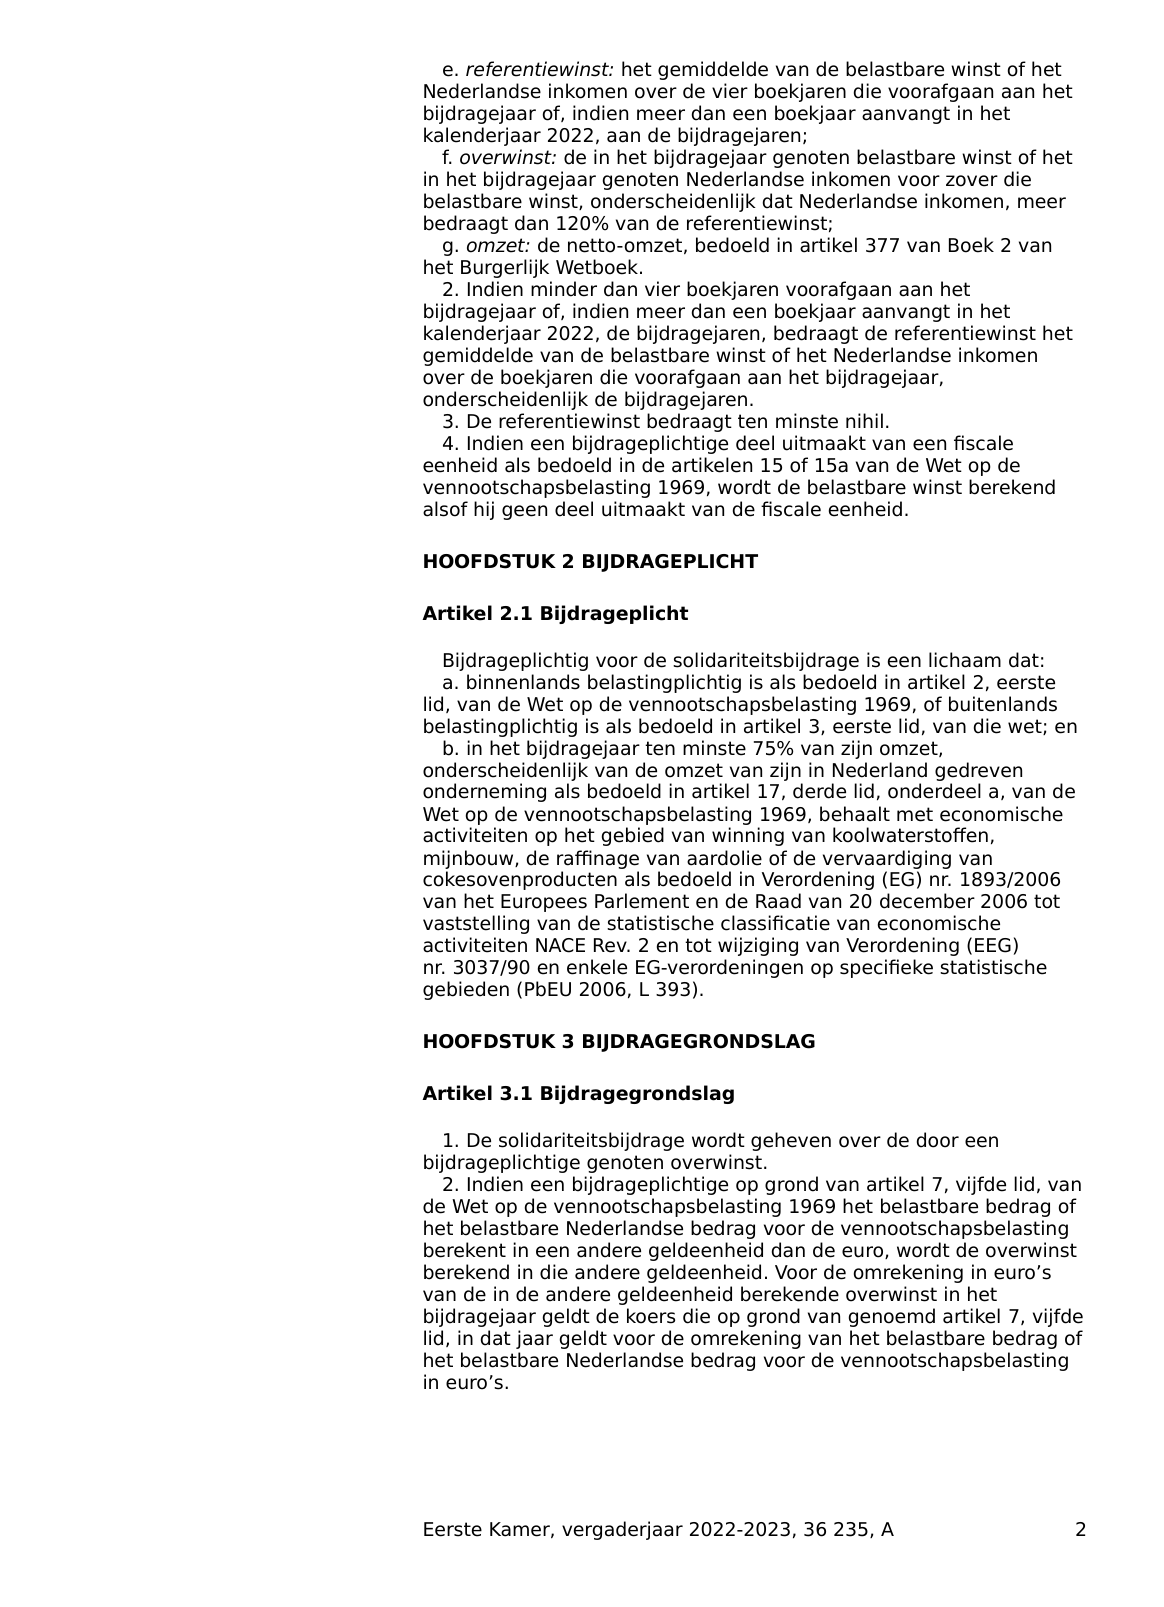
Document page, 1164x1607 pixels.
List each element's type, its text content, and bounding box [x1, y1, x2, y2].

subtitle HOOFDSTUK 3 BIJDRAGEGRONDSLAG [422, 1031, 1087, 1053]
text 4. Indien een bijdrageplichtige deel uitmaakt van een fiscale eenheid als bedoeld in de artikelen 15 of 15a van de Wet op de vennootschapsbelasting 1969, wordt de belastbare winst berekend alsof hij geen deel uitmaakt van de fiscale eenheid. [422, 433, 1087, 521]
text Bijdrageplichtig voor de solidariteitsbijdrage is een lichaam dat: [422, 649, 1087, 672]
text 2. Indien minder dan vier boekjaren voorafgaan aan het bijdragejaar of, indien meer dan een boekjaar aanvangt in het kalenderjaar 2022, de bijdragejaren, bedraagt de referentiewinst het gemiddelde van de belastbare winst of het Nederlandse inkomen over de boekjaren die voorafgaan aan het bijdragejaar, onderscheidenlijk de bijdragejaren. [422, 279, 1087, 411]
text 2. Indien een bijdrageplichtige op grond van artikel 7, vijfde lid, van de Wet op de vennootschapsbelasting 1969 het belastbare bedrag of het belastbare Nederlandse bedrag voor de vennootschapsbelasting berekent in een andere geldeenheid dan de euro, wordt de overwinst berekend in die andere geldeenheid. Voor de omrekening in euro’s van de in de andere geldeenheid berekende overwinst in het bijdragejaar geldt de koers die op grond van genoemd artikel 7, vijfde lid, in dat jaar geldt voor de omrekening van het belastbare bedrag of het belastbare Nederlandse bedrag voor de vennootschapsbelasting in euro’s. [422, 1174, 1087, 1394]
subtitle Artikel 2.1 Bijdrageplicht [422, 603, 1087, 624]
text e. referentiewinst: het gemiddelde van de belastbare winst of het Nederlandse inkomen over de vier boekjaren die voorafgaan aan het bijdragejaar of, indien meer dan een boekjaar aanvangt in het kalenderjaar 2022, aan de bijdragejaren; [422, 59, 1087, 147]
text f. overwinst: de in het bijdragejaar genoten belastbare winst of het in het bijdragejaar genoten Nederlandse inkomen voor zover die belastbare winst, onderscheidenlijk dat Nederlandse inkomen, meer bedraagt dan 120% van de referentiewinst; [422, 147, 1087, 235]
text 3. De referentiewinst bedraagt ten minste nihil. [422, 411, 1087, 433]
text g. omzet: de netto-omzet, bedoeld in artikel 377 van Boek 2 van het Burgerlijk Wetboek. [422, 235, 1087, 279]
text 1. De solidariteitsbijdrage wordt geheven over de door een bijdrageplichtige genoten overwinst. [422, 1130, 1087, 1174]
subtitle HOOFDSTUK 2 BIJDRAGEPLICHT [422, 551, 1087, 573]
text b. in het bijdragejaar ten minste 75% van zijn omzet, onderscheidenlijk van de omzet van zijn in Nederland gedreven onderneming als bedoeld in artikel 17, derde lid, onderdeel a, van de Wet op de vennootschapsbelasting 1969, behaalt met economische activiteiten op het gebied van winning van koolwaterstoffen, mijnbouw, de raffinage van aardolie of de vervaardiging van cokesovenproducten als bedoeld in Verordening (EG) nr. 1893/2006 van het Europees Parlement en de Raad van 20 december 2006 tot vaststelling van de statistische classificatie van economische activiteiten NACE Rev. 2 en tot wijziging van Verordening (EEG) nr. 3037/90 en enkele EG-verordeningen op specifieke statistische gebieden (PbEU 2006, L 393). [422, 737, 1087, 1001]
text a. binnenlands belastingplichtig is als bedoeld in artikel 2, eerste lid, van de Wet op de vennootschapsbelasting 1969, of buitenlands belastingplichtig is als bedoeld in artikel 3, eerste lid, van die wet; en [422, 672, 1087, 737]
subtitle Artikel 3.1 Bijdragegrondslag [422, 1083, 1087, 1105]
